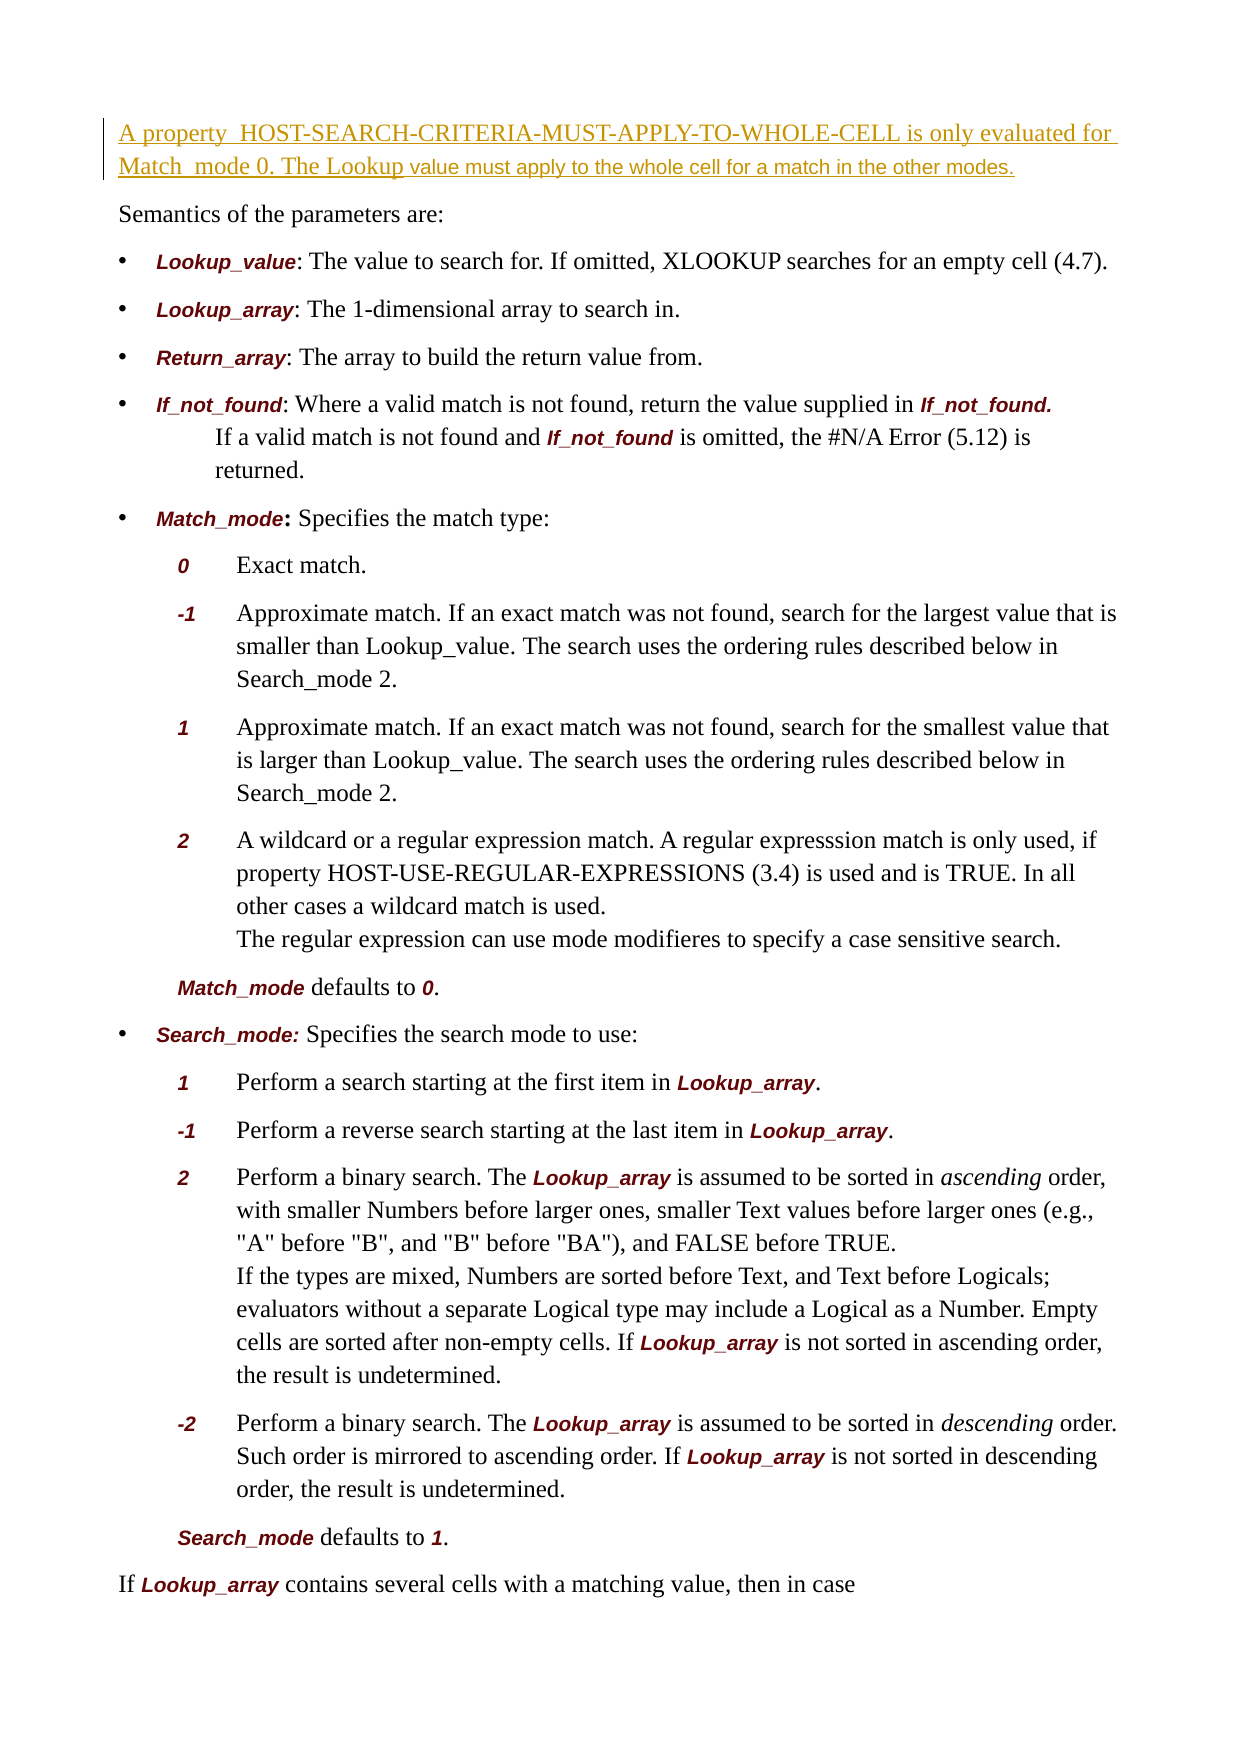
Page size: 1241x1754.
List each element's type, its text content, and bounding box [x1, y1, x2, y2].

list Lookup_value: The value to search for. If omitted, XLOOKUP searches for an empty cell (4.7). [118, 246, 1122, 275]
list -1 Perform a reverse search starting at the last item in Lookup_array. [177, 1115, 1122, 1143]
list 1 Approximate match. If an exact match was not found, search for the smallest value that is larger than Lookup_value. The search uses the ordering rules described below in Search_mode 2. [177, 712, 1122, 806]
list Search_mode defaults to 1. [177, 1522, 1122, 1551]
list Return_array: The array to build the return value from. [118, 342, 1122, 370]
list -2 Perform a binary search. The Lookup_array is assumed to be sorted in descending order. Such order is mirrored to ascending order. If Lookup_array is not sorted in descending order, the result is undetermined. [177, 1408, 1122, 1503]
list 2 A wildcard or a regular expression match. A regular expresssion match is only used, if property HOST-USE-REGULAR-EXPRESSIONS (3.4) is used and is TRUE. In all other cases a wildcard match is used. The regular expression can use mode modifieres to specify a case sensitive search. [177, 825, 1122, 953]
text If Lookup_array contains several cells with a matching value, then in case [118, 1569, 1122, 1598]
list 0 Exact match. [177, 550, 1122, 579]
list 1 Perform a search starting at the first item in Lookup_array. [177, 1067, 1122, 1096]
list If_not_found: Where a valid match is not found, return the value supplied in If_not_found. If a valid match is not found and If_not_found is omitted, the #N/A Error (5.12) is returned. [118, 389, 1122, 484]
list Lookup_array: The 1-dimensional array to search in. [118, 294, 1122, 323]
list Search_mode: Specifies the search mode to use: [118, 1019, 1122, 1048]
list -1 Approximate match. If an exact match was not found, search for the largest value that is smaller than Lookup_value. The search uses the ordering rules described below in Search_mode 2. [177, 598, 1122, 693]
list Match_mode: Specifies the match type: [118, 503, 1122, 532]
list 2 Perform a binary search. The Lookup_array is assumed to be sorted in ascending order, with smaller Numbers before larger ones, smaller Text values before larger ones (e.g., "A" before "B", and "B" before "BA"), and FALSE before TRUE. If the types are mixed, Numbers are sorted before Text, and Text before Logicals; evaluators without a separate Logical type may include a Logical as a Number. Empty cells are sorted after non-empty cells. If Lookup_array is not sorted in ascending order, the result is undetermined. [177, 1162, 1122, 1389]
list Match_mode defaults to 0. [177, 972, 1122, 1001]
text Semantics of the parameters are: [118, 199, 1122, 227]
text A property HOST-SEARCH-CRITERIA-MUST-APPLY-TO-WHOLE-CELL is only evaluated for Match_mode 0. The Lookup value must apply to the whole cell for a match in the other modes. [118, 118, 1122, 180]
